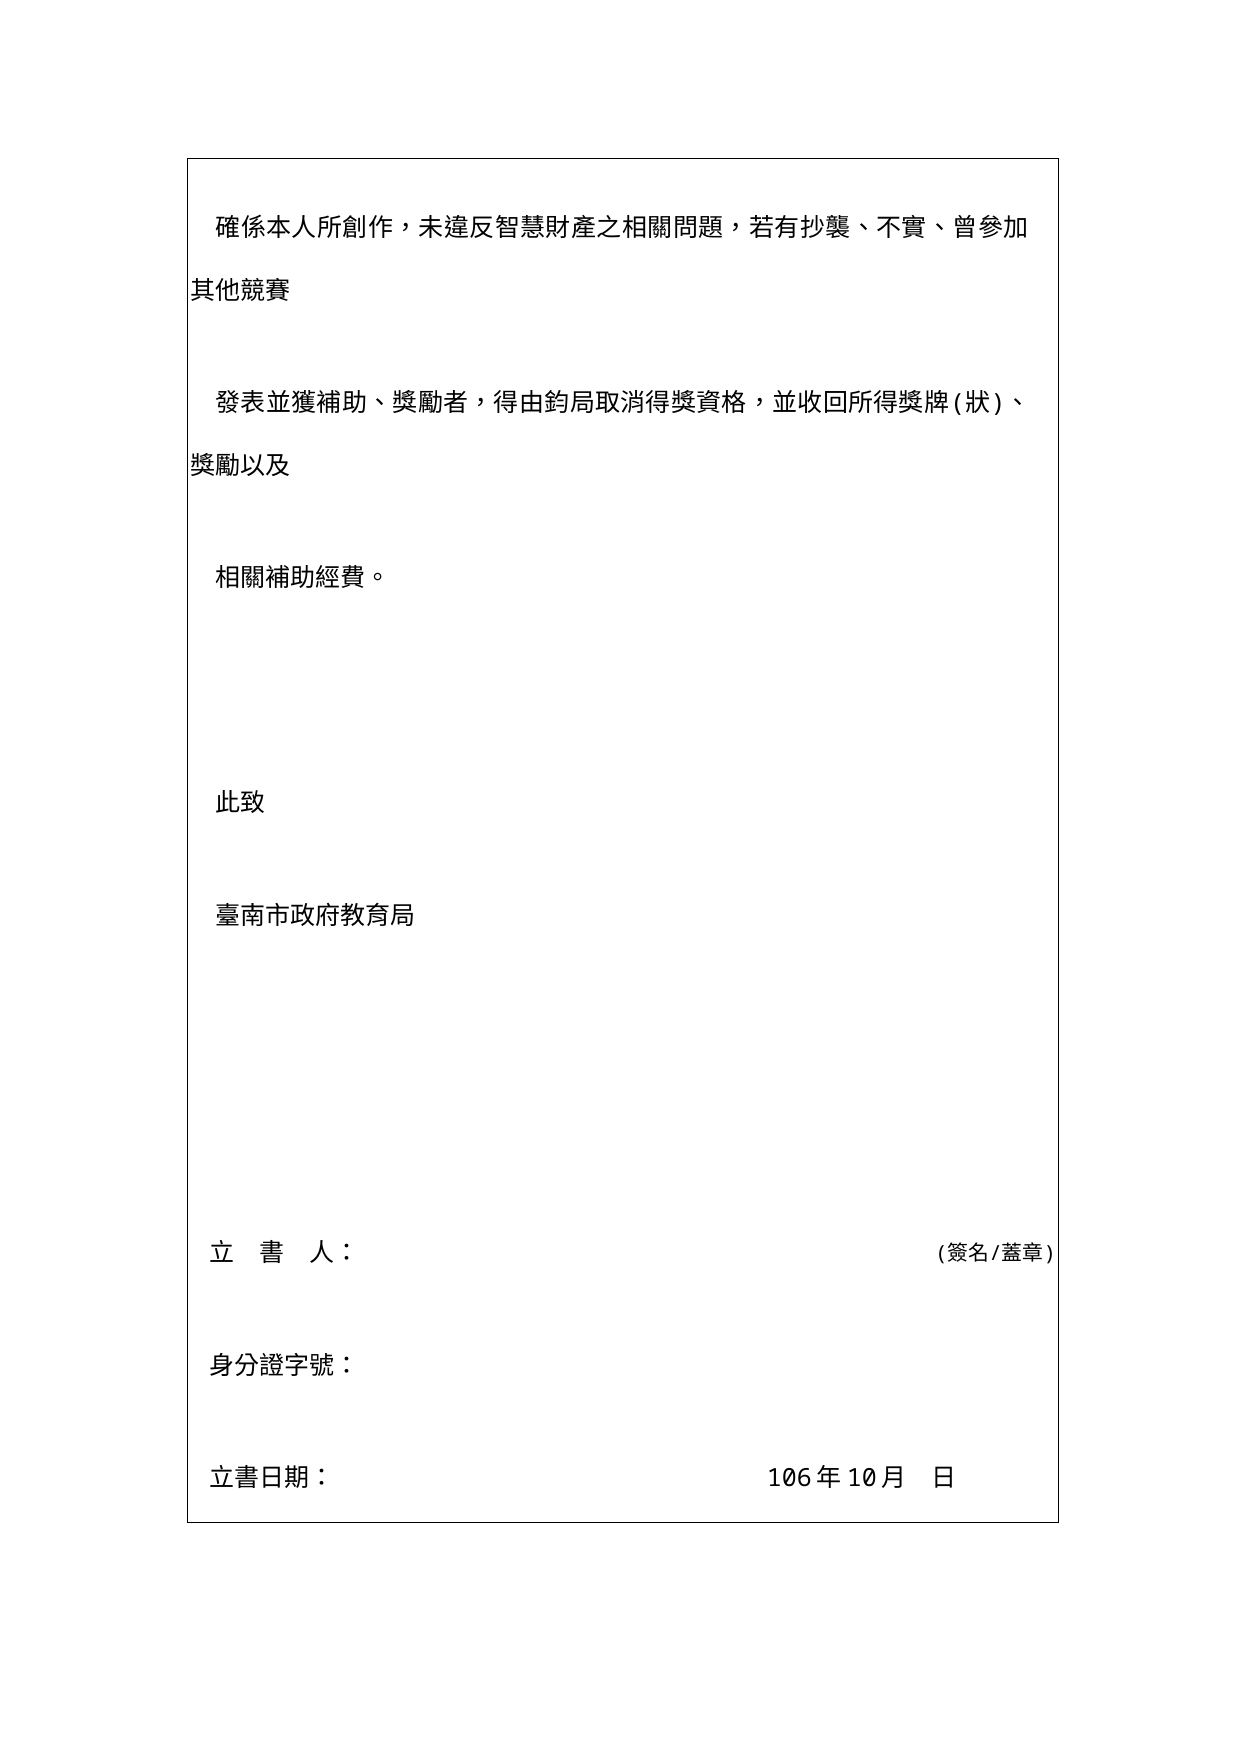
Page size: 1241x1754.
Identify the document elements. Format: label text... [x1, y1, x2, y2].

table_header 確係本人所創作，未違反智慧財產之相關問題，若有抄襲、不實、曾參加其他競賽 發表並獲補助、獎勵者，得由鈞局取消得獎資格，並收回所得獎牌(狀)、獎勵以及 相關補助經費。 此致 臺南市政府教育局 [188, 159, 1058, 1184]
table_cell [188, 1409, 207, 1522]
table_cell 立 書 人： [207, 1184, 665, 1297]
table_cell [188, 1184, 207, 1297]
table_cell [188, 1297, 207, 1409]
table_cell 身分證字號： [207, 1297, 665, 1409]
table_cell [665, 1297, 1058, 1409]
table_cell (簽名/蓋章) [665, 1184, 1058, 1297]
table_cell 106年10月 日 [665, 1409, 1058, 1522]
table_cell 立書日期： [207, 1409, 665, 1522]
